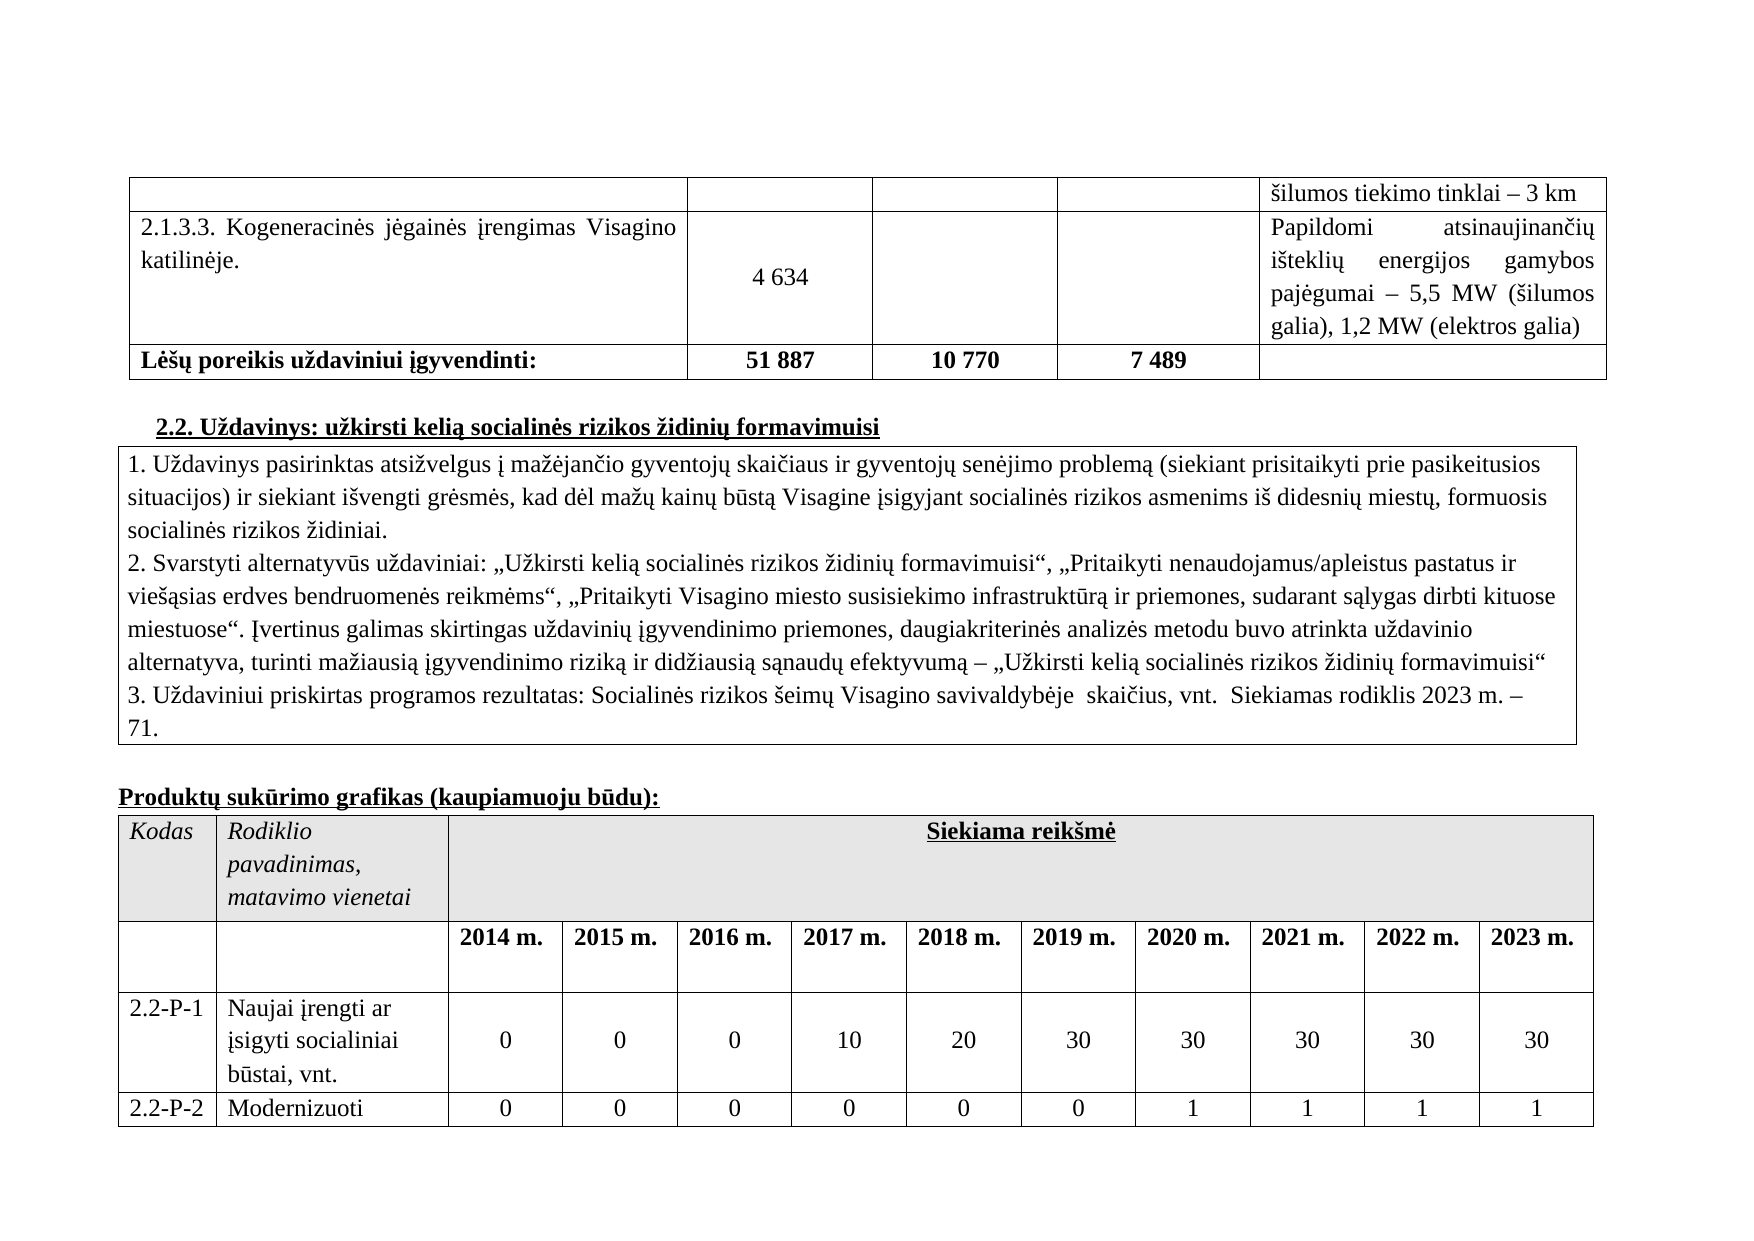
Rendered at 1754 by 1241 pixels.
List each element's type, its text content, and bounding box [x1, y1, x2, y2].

table_cell 30 [1022, 993, 1135, 1092]
table_cell 30 [1480, 993, 1593, 1092]
table_cell 2016 m. [678, 922, 791, 992]
table_cell 30 [1365, 993, 1479, 1092]
table_cell 20 [907, 993, 1021, 1092]
table_cell 0 [1022, 1093, 1135, 1126]
table_cell šilumos tiekimo tinklai – 3 km [1260, 178, 1606, 211]
table_cell 0 [449, 1093, 562, 1126]
table_cell 0 [792, 1093, 906, 1126]
table_cell 2022 m. [1365, 922, 1479, 992]
table_cell 30 [1251, 993, 1364, 1092]
table_cell 10 [792, 993, 906, 1092]
table_cell [688, 178, 872, 211]
table_cell [1058, 178, 1259, 211]
table_cell Modernizuoti [217, 1093, 448, 1126]
table_cell [130, 178, 687, 211]
table_cell 0 [907, 1093, 1021, 1126]
table_cell 2.1.3.3. Kogeneracinės jėgainės įrengimas Visagino katilinėje. [130, 212, 687, 344]
table_cell 2.2-P-2 [119, 1093, 216, 1126]
text 2. Svarstyti alternatyvūs uždaviniai: „Užkirsti kelią socialinės rizikos židinių formavimuisi“, „Pritaikyti nenaudojamus/apleistus pastatus ir viešąsias erdves bendruomenės reikmėms“, „Pritaikyti Visagino miesto susisiekimo infrastruktūrą ir priemones, sudarant sąlygas dirbti kituose miestuose“. Įvertinus galimas skirtingas uždavinių įgyvendinimo priemones, daugiakriterinės analizės metodu buvo atrinkta uždavinio alternatyva, turinti mažiausią įgyvendinimo riziką ir didžiausią sąnaudų efektyvumą – „Užkirsti kelią socialinės rizikos židinių formavimuisi“ [119, 544, 1576, 676]
table_cell 2014 m. [449, 922, 562, 992]
table_cell 1 [1136, 1093, 1250, 1126]
table_cell 0 [563, 993, 677, 1092]
table_cell [119, 922, 216, 992]
table_cell 2021 m. [1251, 922, 1364, 992]
table_header Siekiama reikšmė [449, 816, 1593, 921]
table_cell 1 [1251, 1093, 1364, 1126]
table_header Kodas [119, 816, 216, 921]
table_cell 2017 m. [792, 922, 906, 992]
table_cell 0 [678, 1093, 791, 1126]
table_cell 2023 m. [1480, 922, 1593, 992]
table_cell 2018 m. [907, 922, 1021, 992]
table_cell 0 [563, 1093, 677, 1126]
table_cell 0 [678, 993, 791, 1092]
table_cell 2020 m. [1136, 922, 1250, 992]
table_cell [873, 178, 1057, 211]
table_cell Naujai įrengti ar įsigyti socialiniai būstai, vnt. [217, 993, 448, 1092]
table_cell [217, 922, 448, 992]
table_cell 0 [449, 993, 562, 1092]
table_cell [873, 212, 1057, 344]
table_cell 51 887 [688, 345, 872, 378]
table_cell 4 634 [688, 212, 872, 344]
table_cell 7 489 [1058, 345, 1259, 378]
table_cell [1260, 345, 1606, 378]
text Produktų sukūrimo grafikas (kaupiamuoju būdu): [118, 782, 1577, 811]
table_cell 2015 m. [563, 922, 677, 992]
table_cell 1 [1480, 1093, 1593, 1126]
table_cell 1 [1365, 1093, 1479, 1126]
table_cell 2019 m. [1022, 922, 1135, 992]
table_cell 2.2-P-1 [119, 993, 216, 1092]
table_header Rodiklio pavadinimas, matavimo vienetai [217, 816, 448, 921]
table_cell 30 [1136, 993, 1250, 1092]
table_cell 10 770 [873, 345, 1057, 378]
table_cell Lėšų poreikis uždaviniui įgyvendinti: [130, 345, 687, 378]
table_cell Papildomi atsinaujinančių išteklių energijos gamybos pajėgumai – 5,5 MW (šilumos galia), 1,2 MW (elektros galia) [1260, 212, 1606, 344]
table_cell [1058, 212, 1259, 344]
text 2.2. Uždavinys: užkirsti kelią socialinės rizikos židinių formavimuisi [156, 412, 1577, 441]
text 1. Uždavinys pasirinktas atsižvelgus į mažėjančio gyventojų skaičiaus ir gyventojų senėjimo problemą (siekiant prisitaikyti prie pasikeitusios situacijos) ir siekiant išvengti grėsmės, kad dėl mažų kainų būstą Visagine įsigyjant socialinės rizikos asmenims iš didesnių miestų, formuosis socialinės rizikos židiniai. [119, 447, 1576, 543]
text 3. Uždaviniui priskirtas programos rezultatas: Socialinės rizikos šeimų Visagino savivaldybėje skaičius, vnt. Siekiamas rodiklis 2023 m. – 71. [119, 677, 1576, 744]
